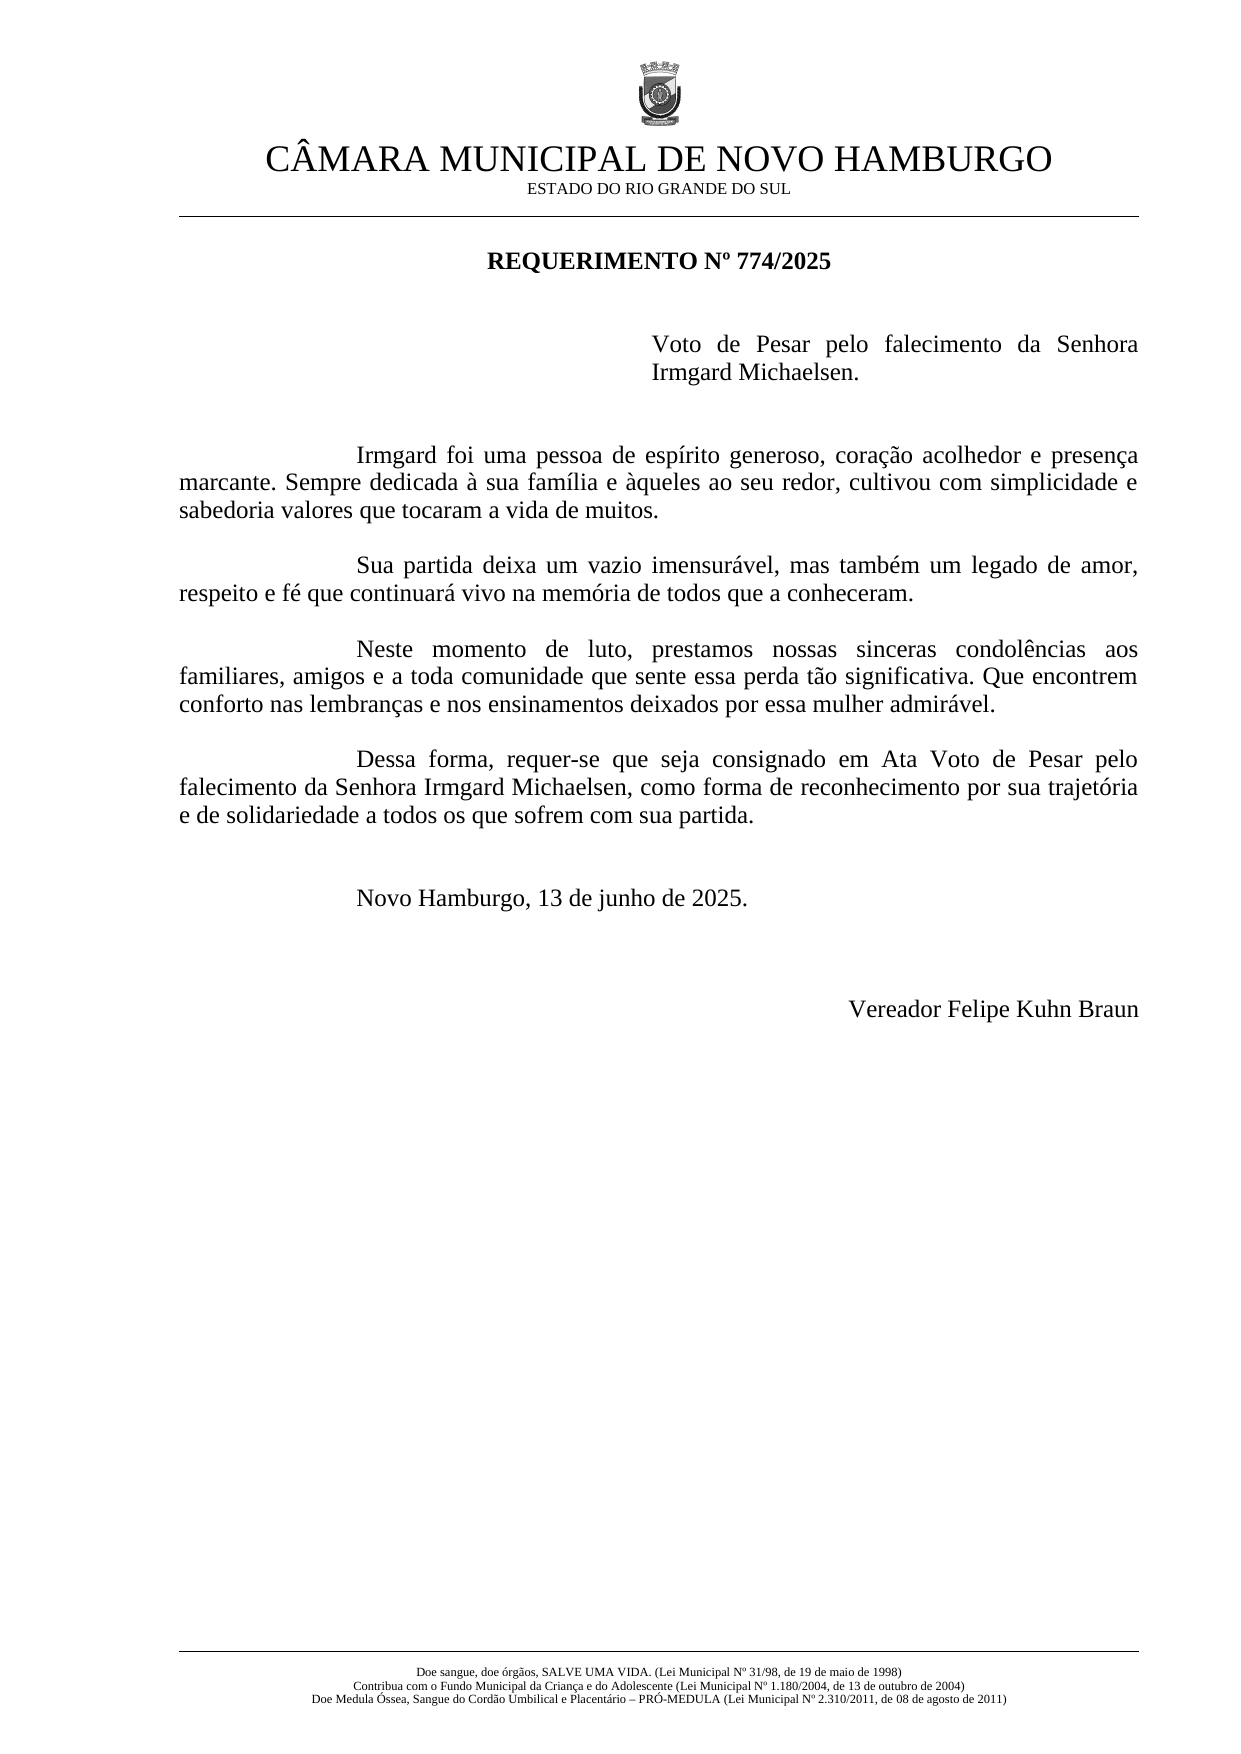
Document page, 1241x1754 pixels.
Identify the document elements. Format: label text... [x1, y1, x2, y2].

text Novo Hamburgo, 13 de junho de 2025. [179, 884, 1139, 912]
text Neste momento de luto, prestamos nossas sinceras condolências aos familiares, amigos e a toda comunidade que sente essa perda tão significativa. Que encontrem conforto nas lembranças e nos ensinamentos deixados por essa mulher admirável. [179, 635, 1139, 718]
text Dessa forma, requer-se que seja consignado em Ata Voto de Pesar pelo falecimento da Senhora Irmgard Michaelsen, como forma de reconhecimento por sua trajetória e de solidariedade a todos os que sofrem com sua partida. [179, 746, 1139, 829]
text Voto de Pesar pelo falecimento da Senhora Irmgard Michaelsen. [651, 330, 1139, 385]
text Irmgard foi uma pessoa de espírito generoso, coração acolhedor e presença marcante. Sempre dedicada à sua família e àqueles ao seu redor, cultivou com simplicidade e sabedoria valores que tocaram a vida de muitos. [179, 441, 1139, 524]
text REQUERIMENTO Nº 774/2025 [179, 247, 1139, 274]
text Sua partida deixa um vazio imensurável, mas também um legado de amor, respeito e fé que continuará vivo na memória de todos que a conheceram. [179, 552, 1139, 607]
text Vereador Felipe Kuhn Braun [179, 995, 1139, 1023]
